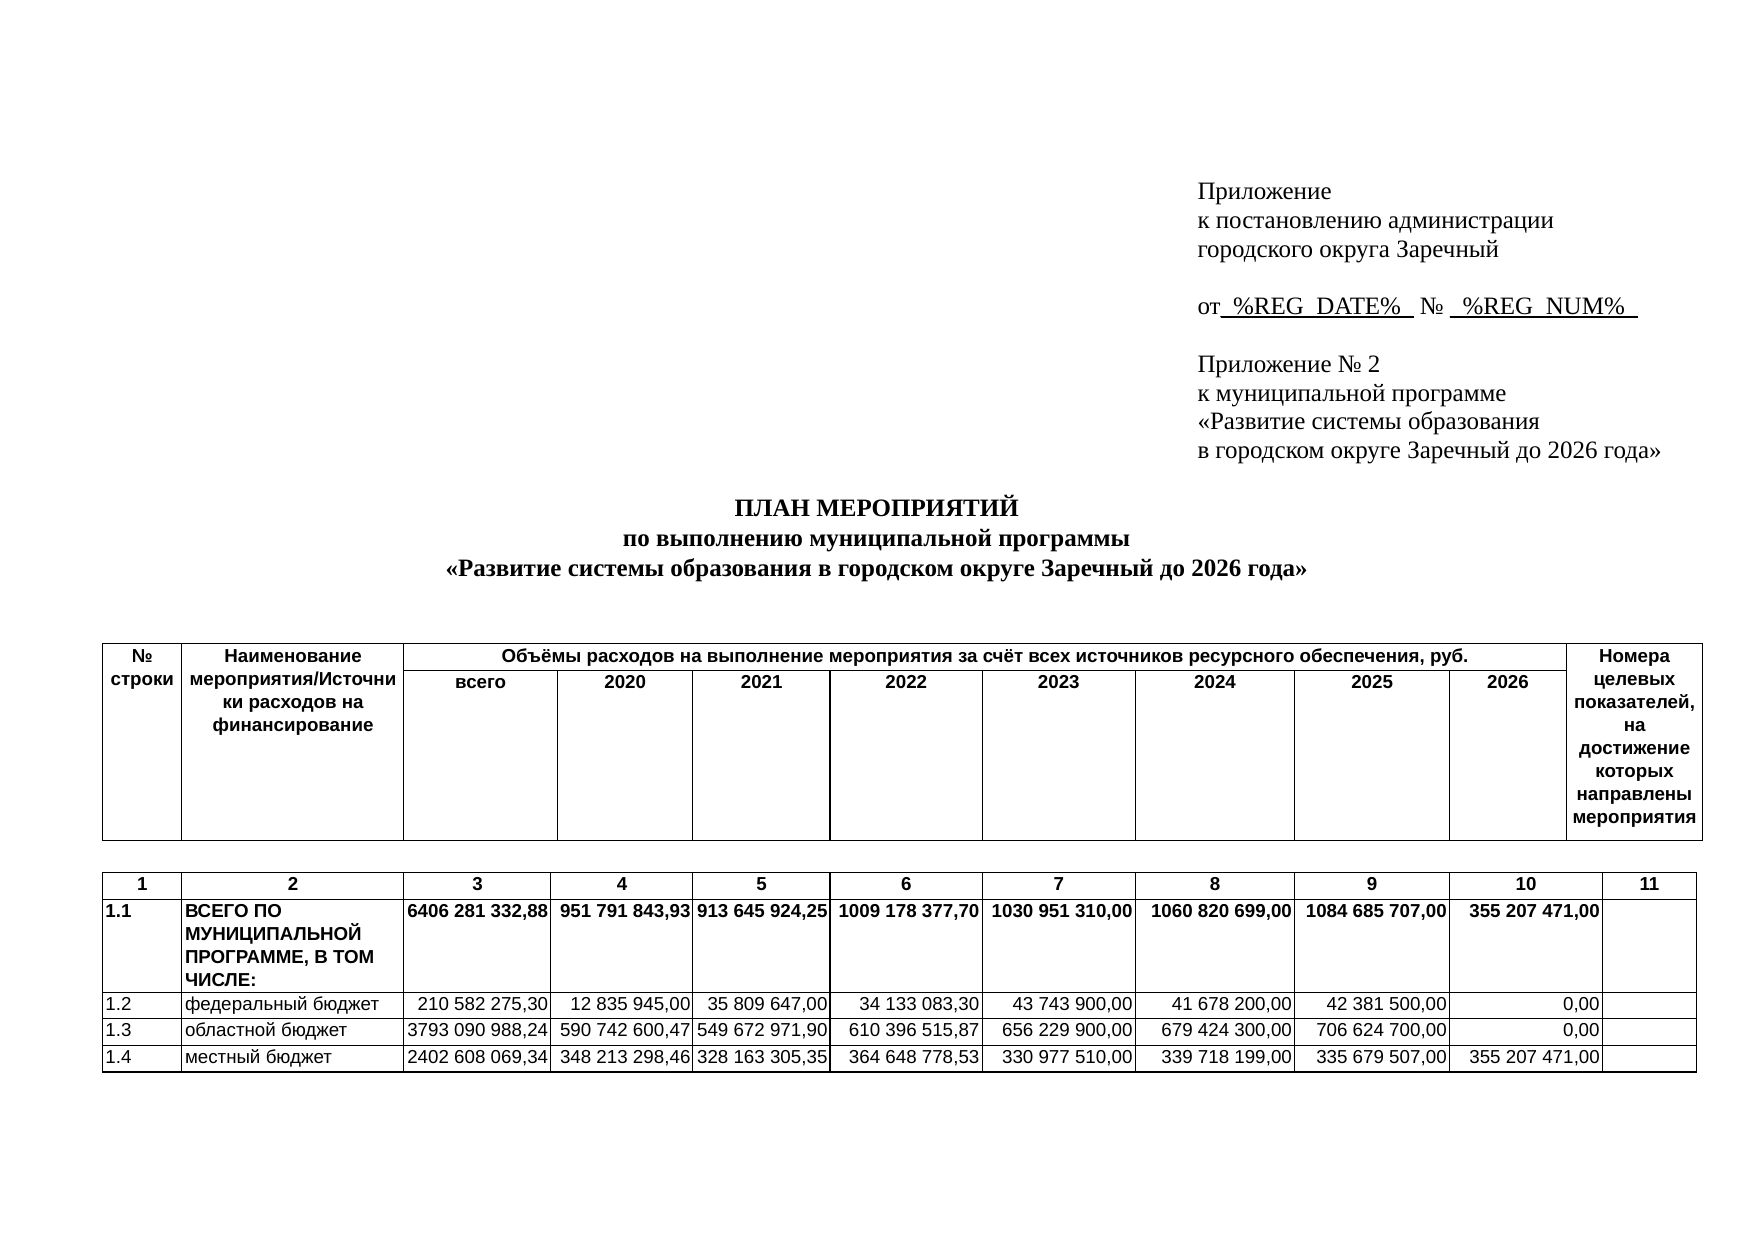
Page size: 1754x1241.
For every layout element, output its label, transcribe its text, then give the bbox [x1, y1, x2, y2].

table_header Объёмы расходов на выполнение мероприятия за счёт всех источников ресурсного обеспечения, руб. [404, 644, 1566, 670]
table_cell [1603, 900, 1696, 992]
table_header 4 [551, 873, 692, 898]
table_cell 2402 608 069,34 [404, 1046, 550, 1071]
table_cell 2022 [831, 671, 982, 840]
table_cell [1603, 1019, 1696, 1045]
table_cell 1030 951 310,00 [983, 900, 1135, 992]
table_cell 12 835 945,00 [551, 993, 692, 1018]
table_cell 706 624 700,00 [1295, 1019, 1449, 1045]
table_cell 348 213 298,46 [551, 1046, 692, 1071]
table_cell всего [404, 671, 557, 840]
text Приложение № 2 [105, 349, 1701, 378]
table_cell 335 679 507,00 [1295, 1046, 1449, 1071]
table_header 2 [182, 873, 403, 898]
table_header 11 [1603, 873, 1696, 898]
table_cell 1.4 [103, 1046, 181, 1071]
table_cell 2020 [558, 671, 692, 840]
text в городском округе Заречный до 2026 года» [105, 435, 1701, 464]
text Приложение [105, 176, 1701, 205]
table_cell 2026 [1450, 671, 1566, 840]
table_header 10 [1450, 873, 1602, 898]
table_cell 1.3 [103, 1019, 181, 1045]
text «Развитие системы образования [105, 406, 1701, 435]
text городского округа Заречный [105, 234, 1701, 263]
table_cell 1.2 [103, 993, 181, 1018]
table_cell 549 672 971,90 [693, 1019, 829, 1045]
table_cell 42 381 500,00 [1295, 993, 1449, 1018]
table_cell 35 809 647,00 [693, 993, 829, 1018]
table_header 8 [1136, 873, 1294, 898]
text к муниципальной программе [105, 378, 1701, 406]
table_cell 951 791 843,93 [551, 900, 692, 992]
table_cell 355 207 471,00 [1450, 1046, 1602, 1071]
table_cell 3793 090 988,24 [404, 1019, 550, 1045]
table_cell 1009 178 377,70 [831, 900, 982, 992]
table_cell 0,00 [1450, 1019, 1602, 1045]
table_cell 339 718 199,00 [1136, 1046, 1294, 1071]
table_cell 355 207 471,00 [1450, 900, 1602, 992]
table_cell [1603, 993, 1696, 1018]
table_header 6 [831, 873, 982, 898]
table_header Наименование мероприятия/Источники расходов на финансирование [182, 644, 403, 840]
table_cell 2024 [1136, 671, 1294, 840]
table_cell 43 743 900,00 [983, 993, 1135, 1018]
table_cell 2023 [983, 671, 1135, 840]
table_cell 0,00 [1450, 993, 1602, 1018]
table_cell 1060 820 699,00 [1136, 900, 1294, 992]
table_cell 6406 281 332,88 [404, 900, 550, 992]
table_cell 590 742 600,47 [551, 1019, 692, 1045]
table_header 3 [404, 873, 550, 898]
table_cell ВСЕГО ПО МУНИЦИПАЛЬНОЙ ПРОГРАММЕ, В ТОМ ЧИСЛЕ: [182, 900, 403, 992]
table_cell 2025 [1295, 671, 1449, 840]
table_cell 364 648 778,53 [831, 1046, 982, 1071]
table_cell 1084 685 707,00 [1295, 900, 1449, 992]
text ПЛАН МЕРОПРИЯТИЙ [105, 493, 1648, 521]
table_header 5 [693, 873, 829, 898]
table_cell 34 133 083,30 [831, 993, 982, 1018]
table_cell 913 645 924,25 [693, 900, 829, 992]
table_cell [1603, 1046, 1696, 1071]
text «Развитие системы образования в городском округе Заречный до 2026 года» [105, 553, 1648, 582]
table_cell 679 424 300,00 [1136, 1019, 1294, 1045]
table_cell 41 678 200,00 [1136, 993, 1294, 1018]
table_cell местный бюджет [182, 1046, 403, 1071]
table_cell федеральный бюджет [182, 993, 403, 1018]
table_cell областной бюджет [182, 1019, 403, 1045]
table_cell 210 582 275,30 [404, 993, 550, 1018]
table_header Номера целевых показателей, на достижение которых направлены мероприятия [1567, 644, 1702, 840]
table_cell 656 229 900,00 [983, 1019, 1135, 1045]
text к постановлению администрации [105, 205, 1701, 234]
table_cell 2021 [693, 671, 829, 840]
table_header 1 [103, 873, 181, 898]
table_header 7 [983, 873, 1135, 898]
text от_%REG_DATE%_ № _%REG_NUM%_ [105, 291, 1701, 320]
table_header 9 [1295, 873, 1449, 898]
table_header № строки [103, 644, 181, 840]
table_cell 610 396 515,87 [831, 1019, 982, 1045]
table_cell 1.1 [103, 900, 181, 992]
table_cell 328 163 305,35 [693, 1046, 829, 1071]
table_cell 330 977 510,00 [983, 1046, 1135, 1071]
text по выполнению муниципальной программы [105, 523, 1648, 552]
